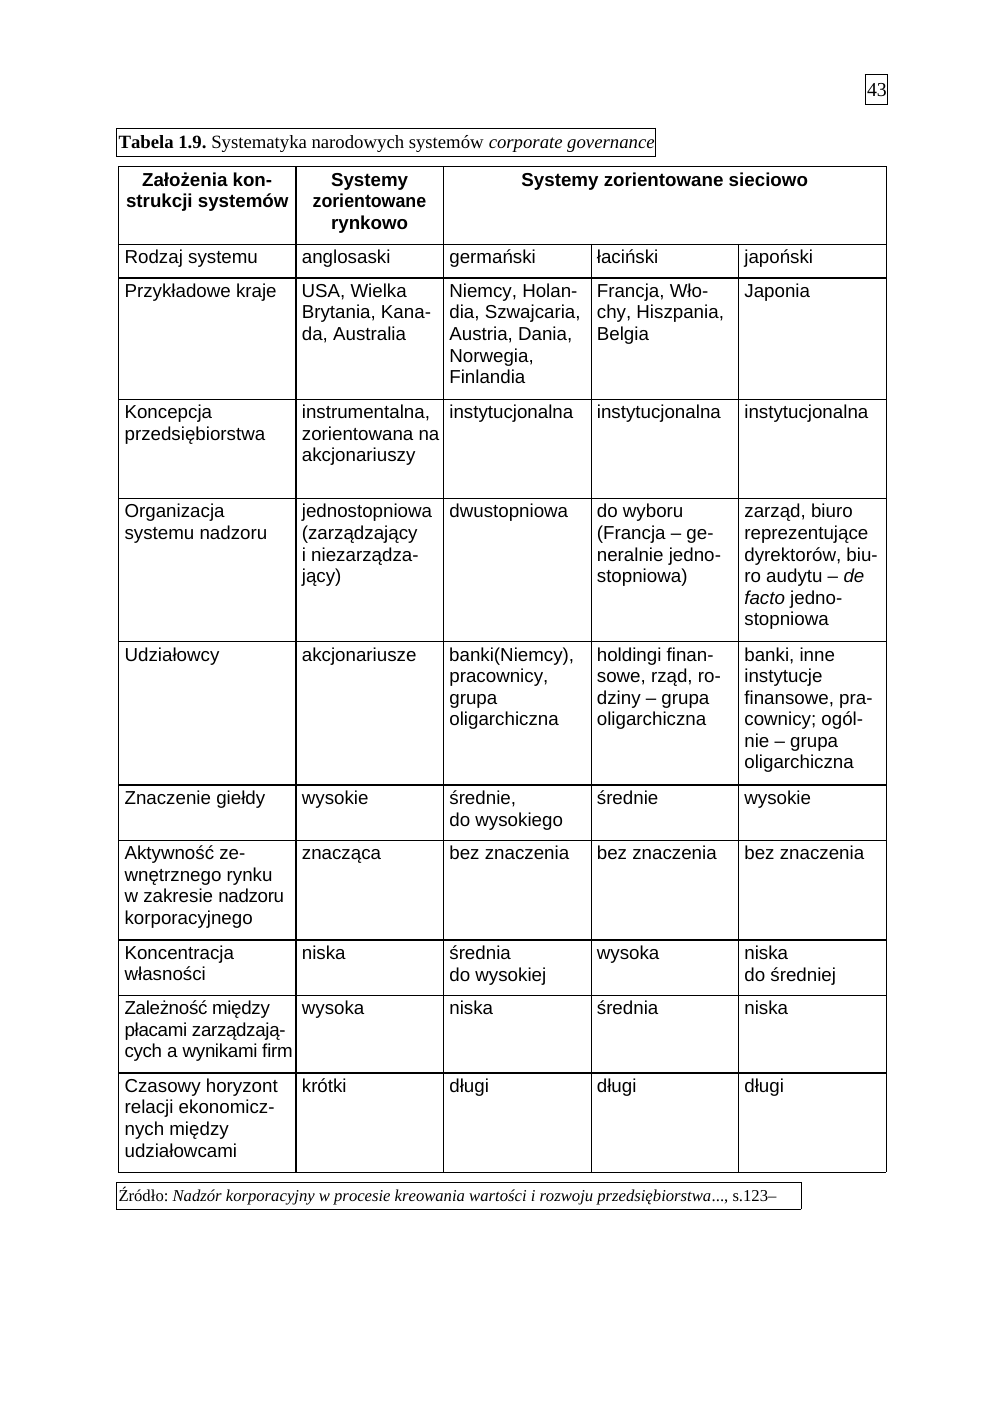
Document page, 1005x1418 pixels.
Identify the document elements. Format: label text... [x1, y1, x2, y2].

text jednostopniowa (zarządzający [302, 500, 434, 543]
text Francja, Wło- chy, Hiszpania, Belgia [597, 280, 738, 344]
text 43 [867, 78, 887, 101]
text banki, inne instytucje ﬁnansowe, pra- cownicy; ogól- nie – grupa oligarchiczna [744, 643, 874, 773]
text instytucjonalna [597, 401, 738, 422]
text średnia [597, 997, 738, 1019]
text łaciński [597, 246, 738, 267]
text Organizacja systemu nadzoru [124, 500, 269, 543]
text wysoka [597, 942, 738, 963]
text bez znaczenia [449, 842, 591, 864]
text zarząd, biuro reprezentujące dyrektorów, biu- ro audytu – de facto jedno- stopniowa [744, 500, 886, 630]
text anglosaski [302, 246, 443, 267]
text do wysokiego [449, 808, 591, 830]
text japoński [744, 246, 886, 267]
text Czasowy horyzont relacji ekonomicz- nych między udziałowcami [124, 1075, 290, 1161]
text Zależność między płacami zarządzają- cych a wynikami ﬁrm [124, 997, 294, 1062]
text banki(Niemcy), pracownicy, grupa oligarchiczna [449, 643, 576, 730]
text średnie, [449, 787, 591, 808]
text USA, Wielka Brytania, Kana- da, Australia [301, 280, 433, 344]
text długi [597, 1075, 738, 1096]
text Japonia [744, 280, 886, 301]
text instrumentalna, zorientowana na akcjonariuszy [302, 401, 443, 466]
text Założenia kon- strukcji systemów [126, 168, 290, 211]
text Aktywność ze- wnętrznego rynku w zakresie nadzoru korporacyjnego [124, 842, 286, 928]
text niska [744, 997, 886, 1019]
text Źródło: Nadzór korporacyjny w procesie kreowania wartości i rozwoju przedsiębiorstwa..., s.123–124 [118, 1186, 801, 1208]
text niska [449, 997, 591, 1019]
text Systemy zorientowane sieciowo [521, 168, 886, 190]
text do średniej [744, 963, 886, 985]
text krótki [302, 1075, 443, 1096]
text holdingi ﬁnan- sowe, rząd, ro- dziny – grupa oligarchiczna [597, 643, 723, 730]
text bez znaczenia [744, 842, 886, 864]
text Rodzaj systemu [124, 246, 295, 267]
text niska [744, 942, 886, 963]
text Tabela 1.9. Systematyka narodowych systemów corporate governance [118, 131, 655, 153]
text Niemcy, Holan- dia, Szwajcaria, Austria, Dania, Norwegia, Finlandia [449, 280, 582, 387]
text Znaczenie giełdy [124, 787, 295, 808]
text bez znaczenia [597, 842, 738, 864]
text instytucjonalna [744, 401, 886, 422]
text długi [449, 1075, 591, 1096]
text do wysokiej [449, 963, 591, 985]
text wysokie [744, 787, 886, 808]
text Systemy zorientowane rynkowo [312, 168, 426, 233]
text akcjonariusze [302, 643, 443, 665]
text wysokie [302, 787, 443, 808]
text do wyboru (Francja – ge- neralnie jedno- stopniowa) [597, 500, 723, 587]
text Udziałowcy [124, 643, 295, 665]
text i niezarządza- jący) [302, 544, 420, 587]
text wysoka [302, 997, 443, 1019]
text średnie [597, 787, 738, 808]
text dwustopniowa [449, 500, 591, 522]
text znacząca [302, 842, 443, 864]
text niska [302, 942, 443, 963]
text długi [744, 1075, 886, 1096]
text germański [449, 246, 591, 267]
text instytucjonalna [449, 401, 591, 422]
text Koncentracja własności [124, 942, 236, 985]
text Koncepcja przedsiębiorstwa [124, 401, 267, 444]
text Przykładowe kraje [124, 280, 295, 301]
text średnia [449, 942, 591, 963]
